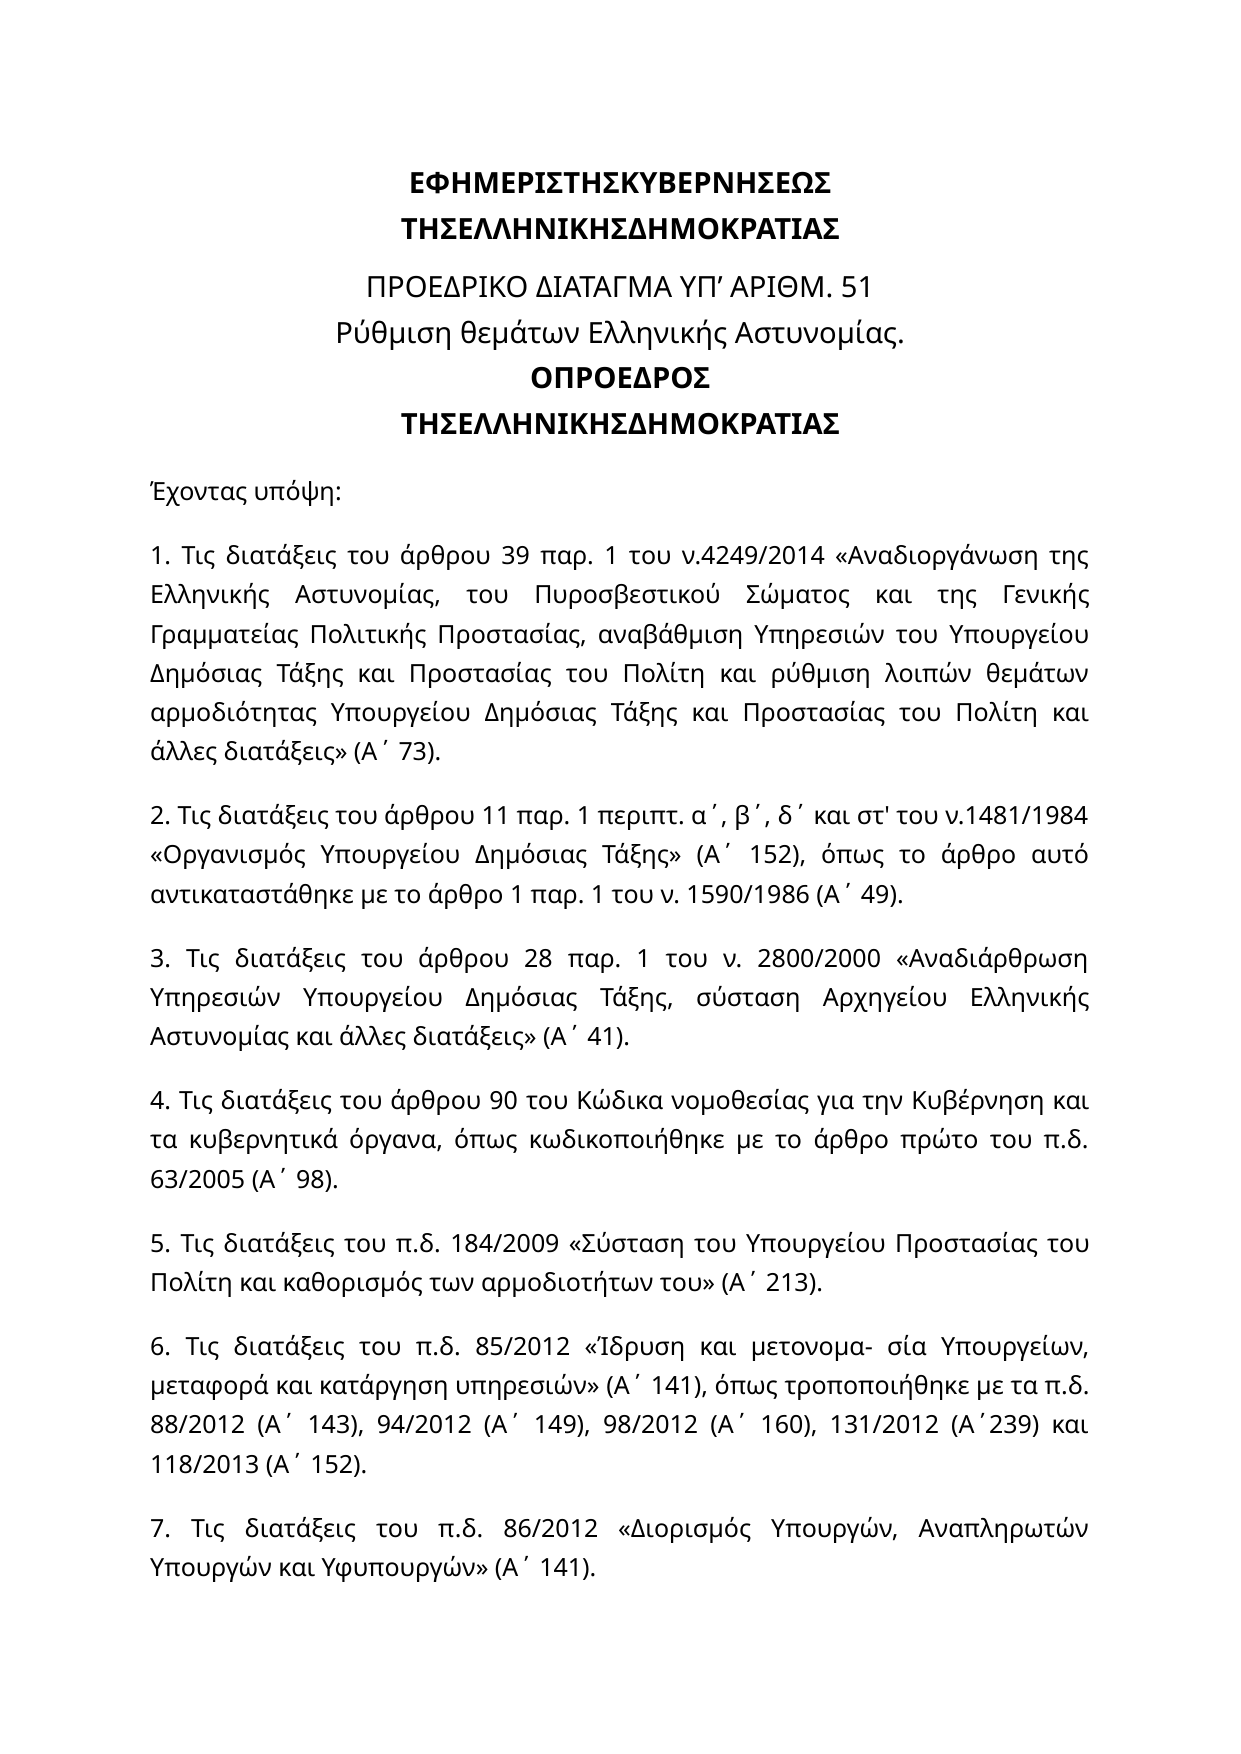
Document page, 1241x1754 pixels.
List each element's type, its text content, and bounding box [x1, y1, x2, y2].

text 6. Τις διατάξεις του π.δ. 85/2012 «Ίδρυση και μετονομα- σία Υπουργείων, μεταφορά και κατάργηση υπηρεσιών» (Α΄ 141), όπως τροποποιήθηκε με τα π.δ. 88/2012 (Α΄ 143), 94/2012 (Α΄ 149), 98/2012 (Α΄ 160), 131/2012 (Α΄239) και 118/2013 (Α΄ 152). [150, 1329, 1090, 1480]
text 4. Τις διατάξεις του άρθρου 90 του Κώδικα νομοθεσίας για την Κυβέρνηση και τα κυβερνητικά όργανα, όπως κωδικοποιήθηκε με το άρθρο πρώτο του π.δ. 63/2005 (Α΄ 98). [150, 1083, 1090, 1195]
text 1. Τις διατάξεις του άρθρου 39 παρ. 1 του ν.4249/2014 «Αναδιοργάνωση της Ελληνικής Αστυνομίας, του Πυροσβεστικού Σώματος και της Γενικής Γραμματείας Πολιτικής Προστασίας, αναβάθμιση Υπηρεσιών του Υπουργείου Δημόσιας Τάξης και Προστασίας του Πολίτη και ρύθμιση λοιπών θεμάτων αρμοδιότητας Υπουργείου Δημόσιας Τάξης και Προστασίας του Πολίτη και άλλες διατάξεις» (Α΄ 73). [150, 538, 1090, 768]
text 5. Τις διατάξεις του π.δ. 184/2009 «Σύσταση του Υπουργείου Προστασίας του Πολίτη και καθορισμός των αρμοδιοτήτων του» (Α΄ 213). [150, 1225, 1090, 1299]
text Έχοντας υπόψη: [150, 474, 1090, 508]
text 3. Τις διατάξεις του άρθρου 28 παρ. 1 του ν. 2800/2000 «Αναδιάρθρωση Υπηρεσιών Υπουργείου Δημόσιας Τάξης, σύσταση Αρχηγείου Ελληνικής Αστυνομίας και άλλες διατάξεις» (Α΄ 41). [150, 940, 1090, 1053]
text ΕΦΗΜΕΡΙΣΤΗΣΚΥΒΕΡΝΗΣΕΩΣ ΤΗΣΕΛΛΗΝΙΚΗΣΔΗΜΟΚΡΑΤΙΑΣ [150, 162, 1090, 248]
text ΠΡΟΕΔΡΙΚΟ ΔΙΑΤΑΓΜΑ ΥΠ’ ΑΡΙΘΜ. 51 Ρύθμιση θεμάτων Ελληνικής Αστυνομίας. ΟΠΡΟΕΔΡΟΣ ΤΗΣΕΛΛΗΝΙΚΗΣΔΗΜΟΚΡΑΤΙΑΣ [150, 266, 1090, 443]
text 2. Τις διατάξεις του άρθρου 11 παρ. 1 περιπτ. α΄, β΄, δ΄ και στ' του ν.1481/1984 «Οργανισμός Υπουργείου Δημόσιας Τάξης» (Α΄ 152), όπως το άρθρο αυτό αντικαταστάθηκε με το άρθρο 1 παρ. 1 του ν. 1590/1986 (Α΄ 49). [150, 798, 1090, 910]
text 7. Τις διατάξεις του π.δ. 86/2012 «Διορισμός Υπουργών, Αναπληρωτών Υπουργών και Υφυπουργών» (Α΄ 141). [150, 1510, 1090, 1584]
